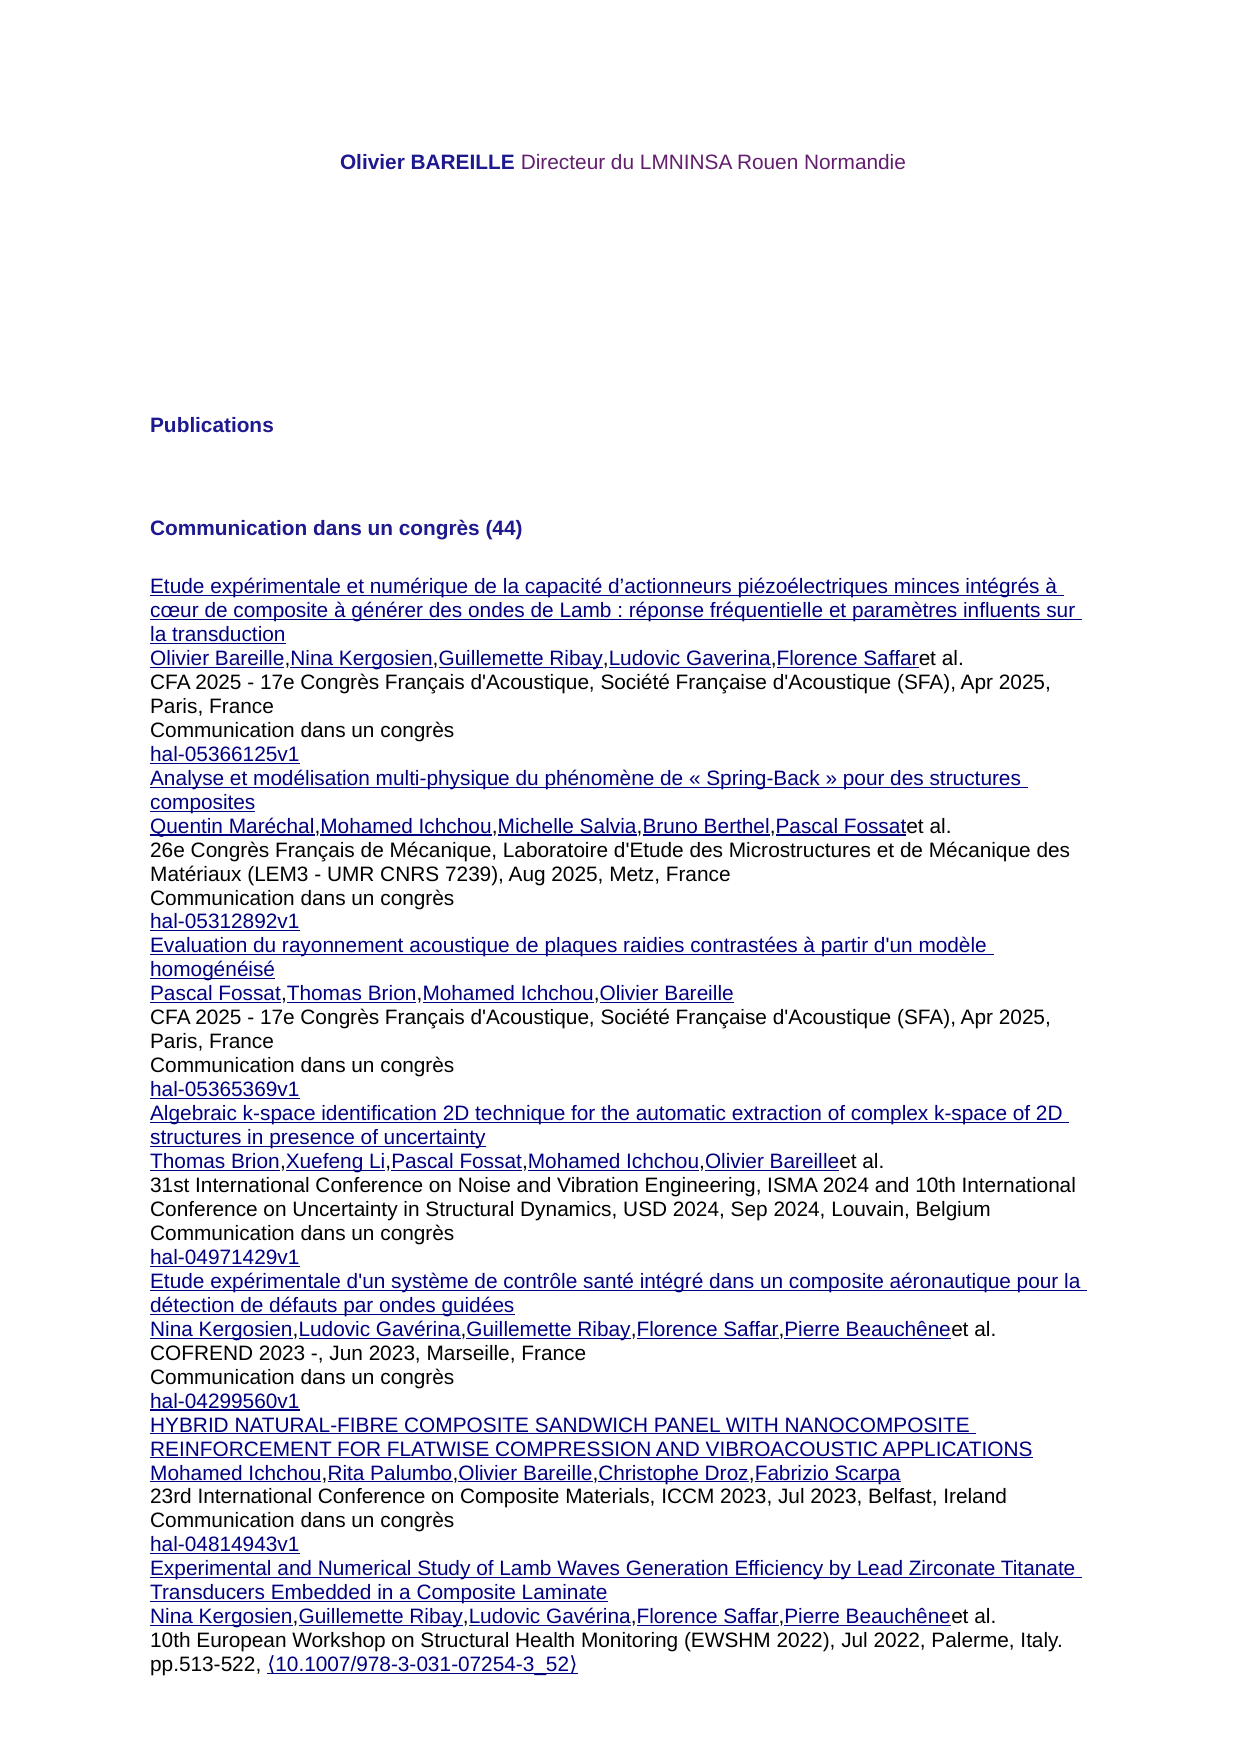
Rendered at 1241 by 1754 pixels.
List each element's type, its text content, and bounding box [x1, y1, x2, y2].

subtitle Publications [150, 412, 1090, 436]
table_cell Analyse et modélisation multi-physique du phénomène de « Spring-Back » pour des structures composites Quentin Maréchal,Mohamed Ichchou,Michelle Salvia,Bruno Berthel,Pascal Fossatet al. 26e Congrès Français de Mécanique, Laboratoire d'Etude des Microstructures et de Mécanique des Matériaux (LEM3 - UMR CNRS 7239), Aug 2025, Metz, France Communication dans un congrès hal-05312892v1 [150, 766, 1090, 933]
table_cell Algebraic k-space identification 2D technique for the automatic extraction of complex k-space of 2D structures in presence of uncertainty Thomas Brion,Xuefeng Li,Pascal Fossat,Mohamed Ichchou,Olivier Bareilleet al. 31st International Conference on Noise and Vibration Engineering, ISMA 2024 and 10th International Conference on Uncertainty in Structural Dynamics, USD 2024, Sep 2024, Louvain, Belgium Communication dans un congrès hal-04971429v1 [150, 1101, 1090, 1269]
subtitle Communication dans un congrès (44) [150, 516, 1090, 539]
table_cell Etude expérimentale d'un système de contrôle santé intégré dans un composite aéronautique pour la détection de défauts par ondes guidées Nina Kergosien,Ludovic Gavérina,Guillemette Ribay,Florence Saffar,Pierre Beauchêneet al. COFREND 2023 -, Jun 2023, Marseille, France Communication dans un congrès hal-04299560v1 [150, 1269, 1090, 1412]
table_cell HYBRID NATURAL-FIBRE COMPOSITE SANDWICH PANEL WITH NANOCOMPOSITE REINFORCEMENT FOR FLATWISE COMPRESSION AND VIBROACOUSTIC APPLICATIONS Mohamed Ichchou,Rita Palumbo,Olivier Bareille,Christophe Droz,Fabrizio Scarpa 23rd International Conference on Composite Materials, ICCM 2023, Jul 2023, Belfast, Ireland Communication dans un congrès hal-04814943v1 [150, 1413, 1090, 1556]
subtitle Olivier BAREILLE Directeur du LMNINSA Rouen Normandie [150, 150, 1090, 174]
table_header Etude expérimentale et numérique de la capacité d’actionneurs piézoélectriques minces intégrés à cœur de composite à générer des ondes de Lamb : réponse fréquentielle et paramètres influents sur la transduction Olivier Bareille,Nina Kergosien,Guillemette Ribay,Ludovic Gaverina,Florence Saffaret al. CFA 2025 - 17e Congrès Français d'Acoustique, Société Française d'Acoustique (SFA), Apr 2025, Paris, France Communication dans un congrès hal-05366125v1 [150, 574, 1090, 766]
table_cell Evaluation du rayonnement acoustique de plaques raidies contrastées à partir d'un modèle homogénéisé Pascal Fossat,Thomas Brion,Mohamed Ichchou,Olivier Bareille CFA 2025 - 17e Congrès Français d'Acoustique, Société Française d'Acoustique (SFA), Apr 2025, Paris, France Communication dans un congrès hal-05365369v1 [150, 933, 1090, 1101]
table_cell Experimental and Numerical Study of Lamb Waves Generation Efficiency by Lead Zirconate Titanate Transducers Embedded in a Composite Laminate Nina Kergosien,Guillemette Ribay,Ludovic Gavérina,Florence Saffar,Pierre Beauchêneet al. 10th European Workshop on Structural Health Monitoring (EWSHM 2022), Jul 2022, Palerme, Italy. pp.513-522, ⟨10.1007/978-3-031-07254-3_52⟩ [150, 1556, 1090, 1676]
